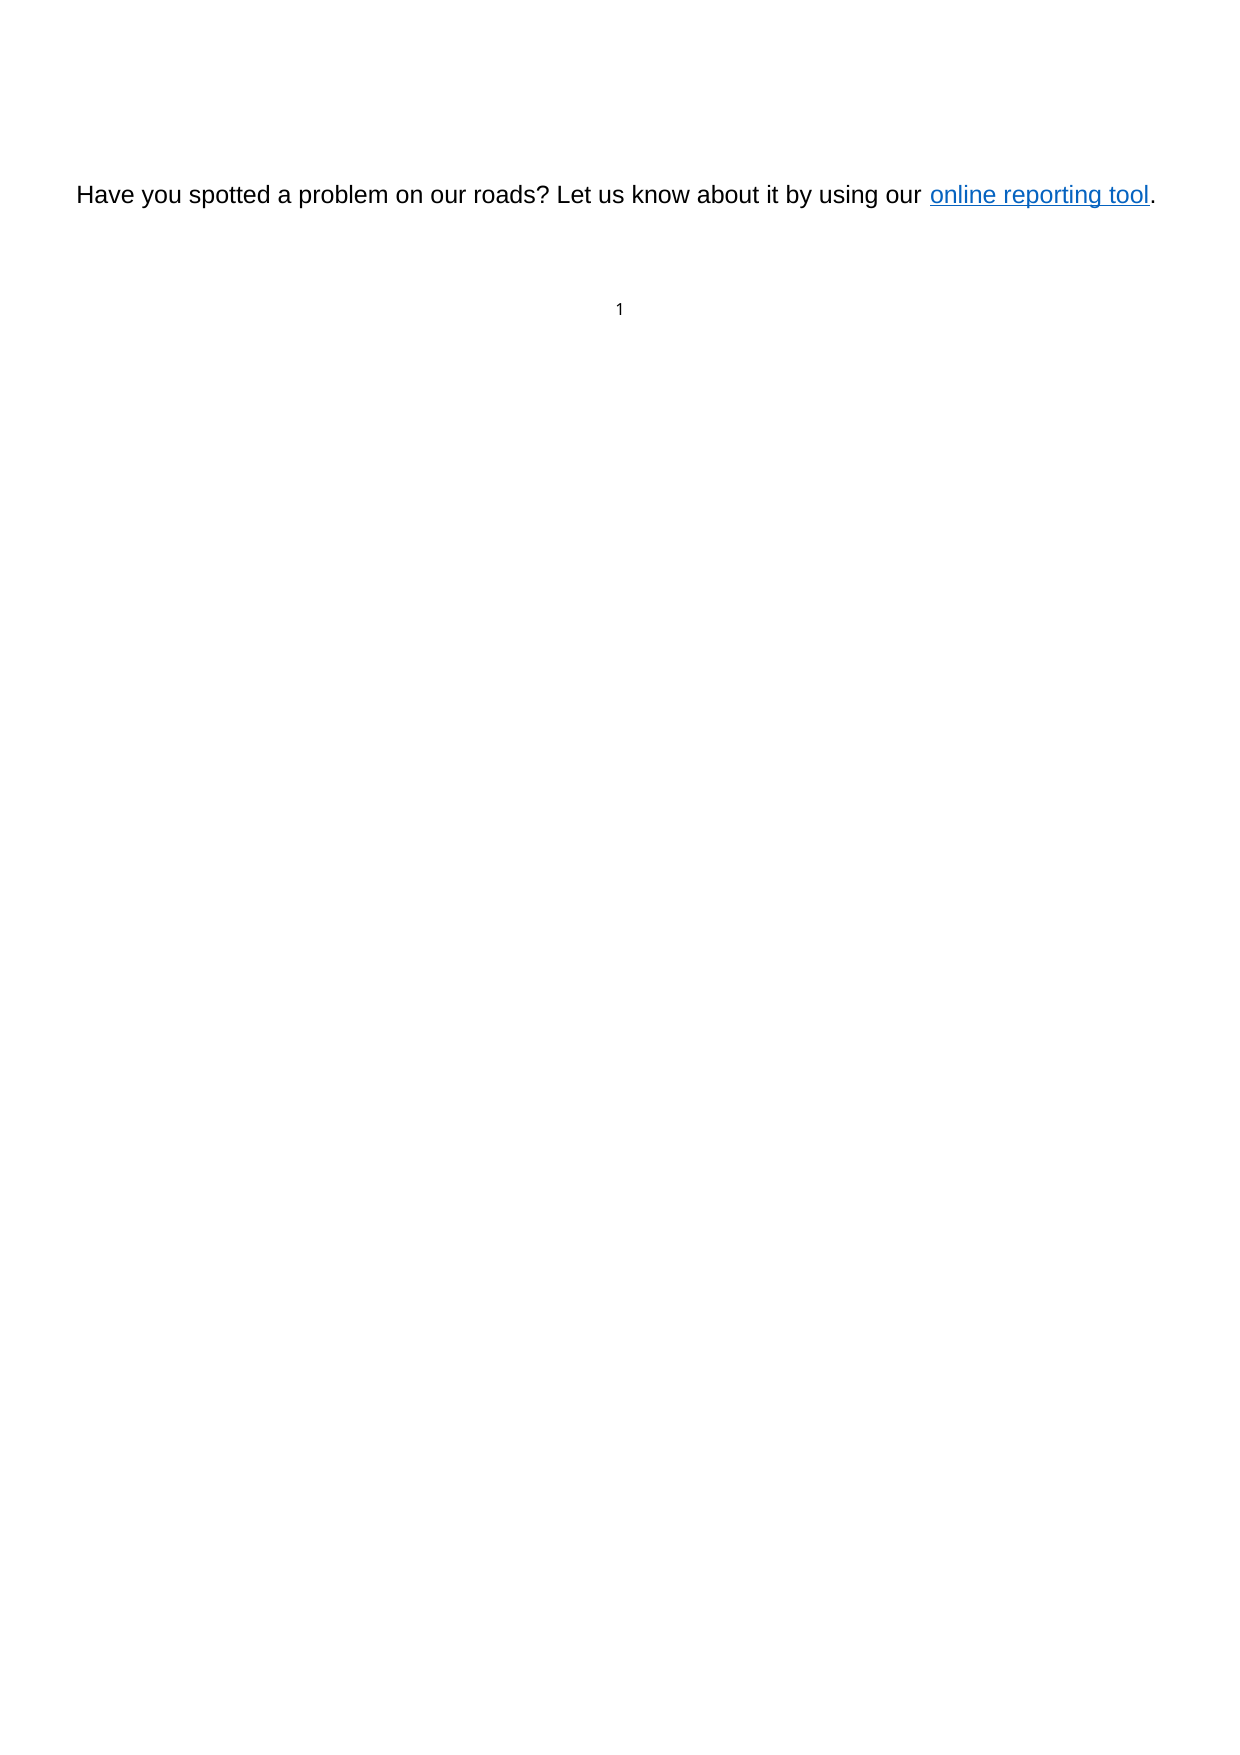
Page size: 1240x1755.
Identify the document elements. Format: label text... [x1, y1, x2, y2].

text Have you spotted a problem on our roads? Let us know about it by using our online reporting tool. [76, 180, 1164, 209]
text 1 [77, 298, 1163, 321]
